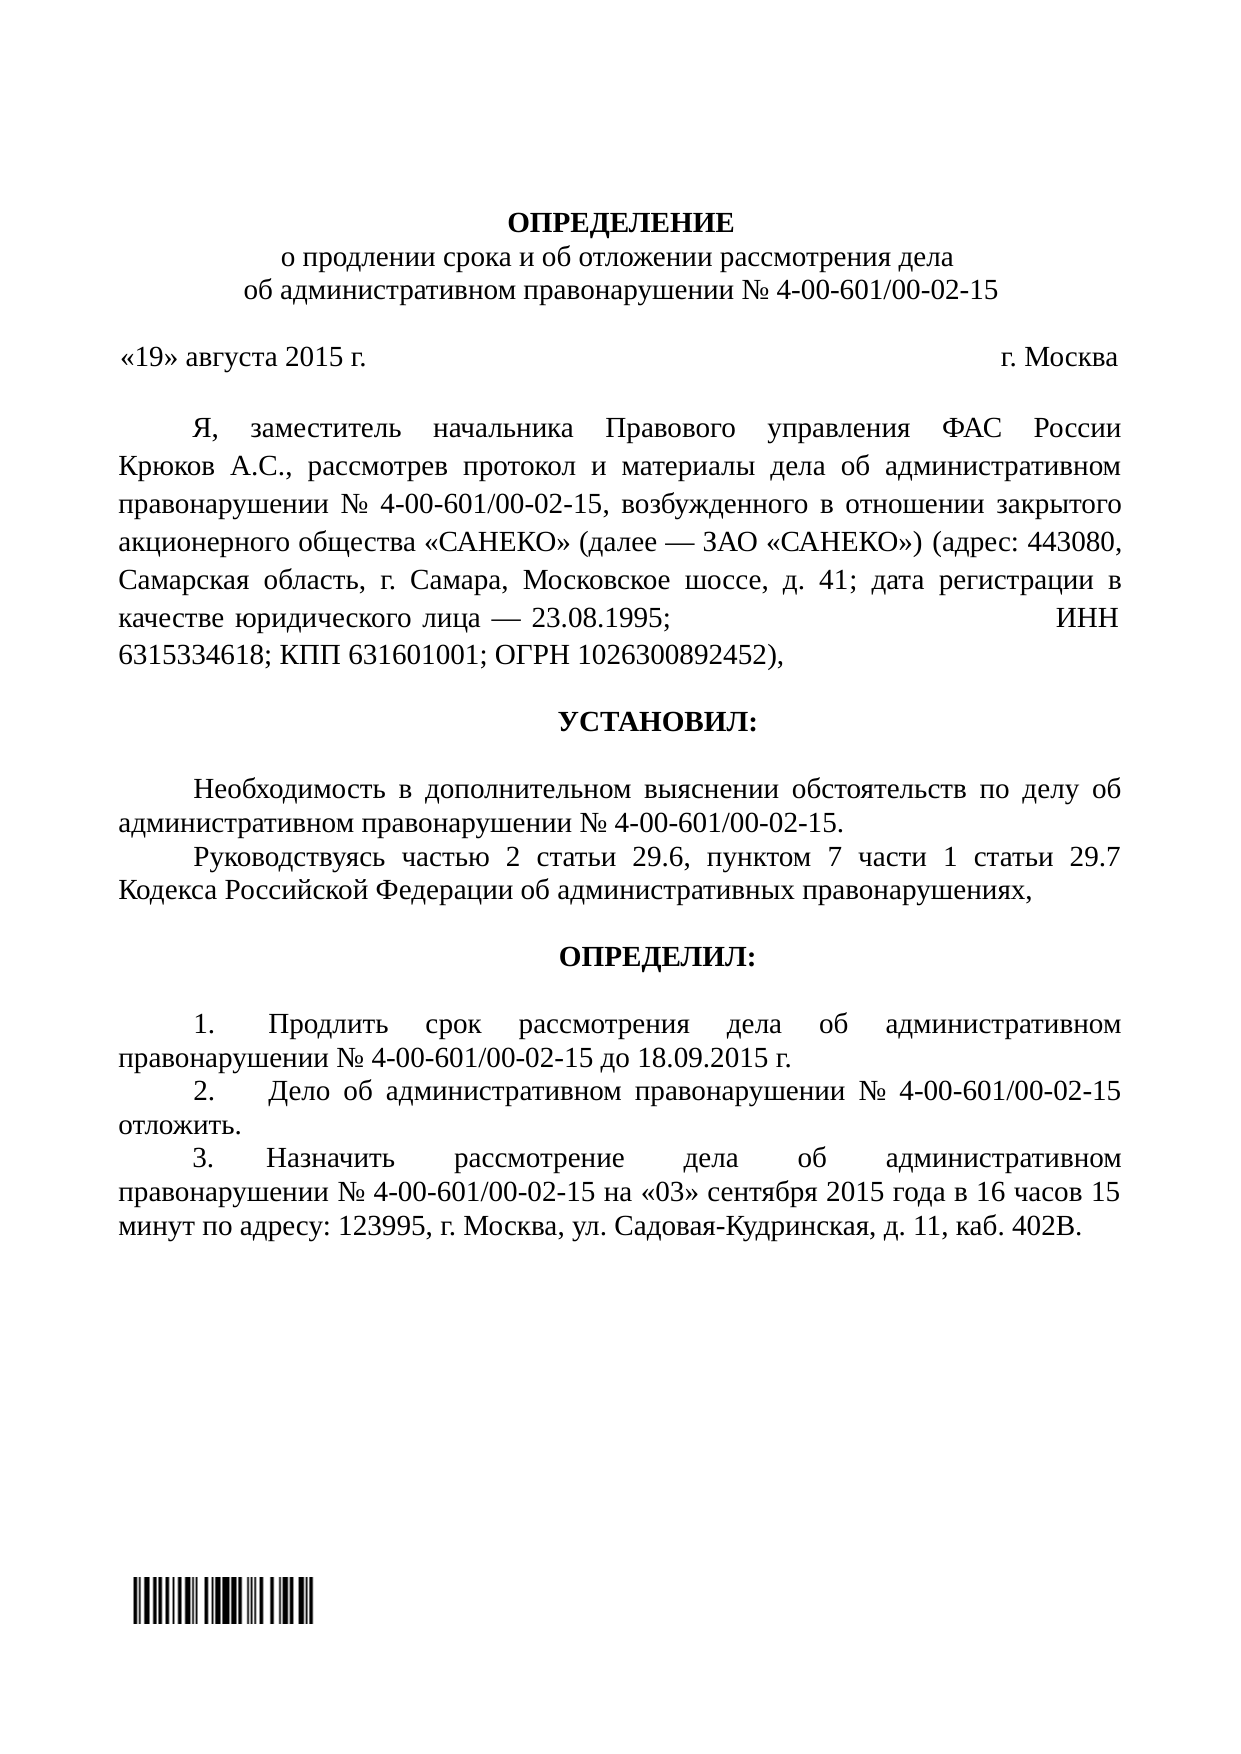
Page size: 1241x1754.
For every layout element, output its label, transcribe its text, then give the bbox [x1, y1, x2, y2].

list Продлить срок рассмотрения дела об административном правонарушении № 4-00-601/00-02-15 до 18.09.2015 г. [118, 1006, 1122, 1073]
text Руководствуясь частью 2 статьи 29.6, пунктом 7 части 1 статьи 29.7 Кодекса Российской Федерации об административных правонарушениях, [118, 839, 1122, 906]
text ОПРЕДЕЛЕНИЕ [120, 205, 1122, 239]
text «19» августа 2015 г. г. Москва [120, 339, 1122, 373]
text УСТАНОВИЛ: [118, 704, 1122, 738]
text о продлении срока и об отложении рассмотрения дела [120, 239, 1122, 272]
list Дело об административном правонарушении № 4-00-601/00-02-15 отложить. [118, 1073, 1122, 1141]
picture [118, 1577, 331, 1624]
text Необходимость в дополнительном выяснении обстоятельств по делу об административном правонарушении № 4-00-601/00-02-15. [118, 772, 1122, 839]
text 3. Назначить рассмотрение дела об административном правонарушении № 4-00-601/00-02-15 на «03» сентября 2015 года в 16 часов 15 минут по адресу: 123995, г. Москва, ул. Садовая-Кудринская, д. 11, каб. 402В. [118, 1141, 1122, 1241]
text Я, заместитель начальника Правового управления ФАС России Крюков А.С., рассмотрев протокол и материалы дела об административном правонарушении № 4-00-601/00-02-15, возбужденного в отношении закрытого акционерного общества «САНЕКО» (далее — ЗАО «САНЕКО») (адрес: 443080, Самарская область, г. Самара, Московское шоссе, д. 41; дата регистрации в качестве юридического лица — 23.08.1995; ИНН 6315334618; КПП 631601001; ОГРН 1026300892452), [118, 406, 1122, 671]
text ОПРЕДЕЛИЛ: [118, 939, 1122, 973]
text об административном правонарушении № 4-00-601/00-02-15 [120, 272, 1122, 306]
